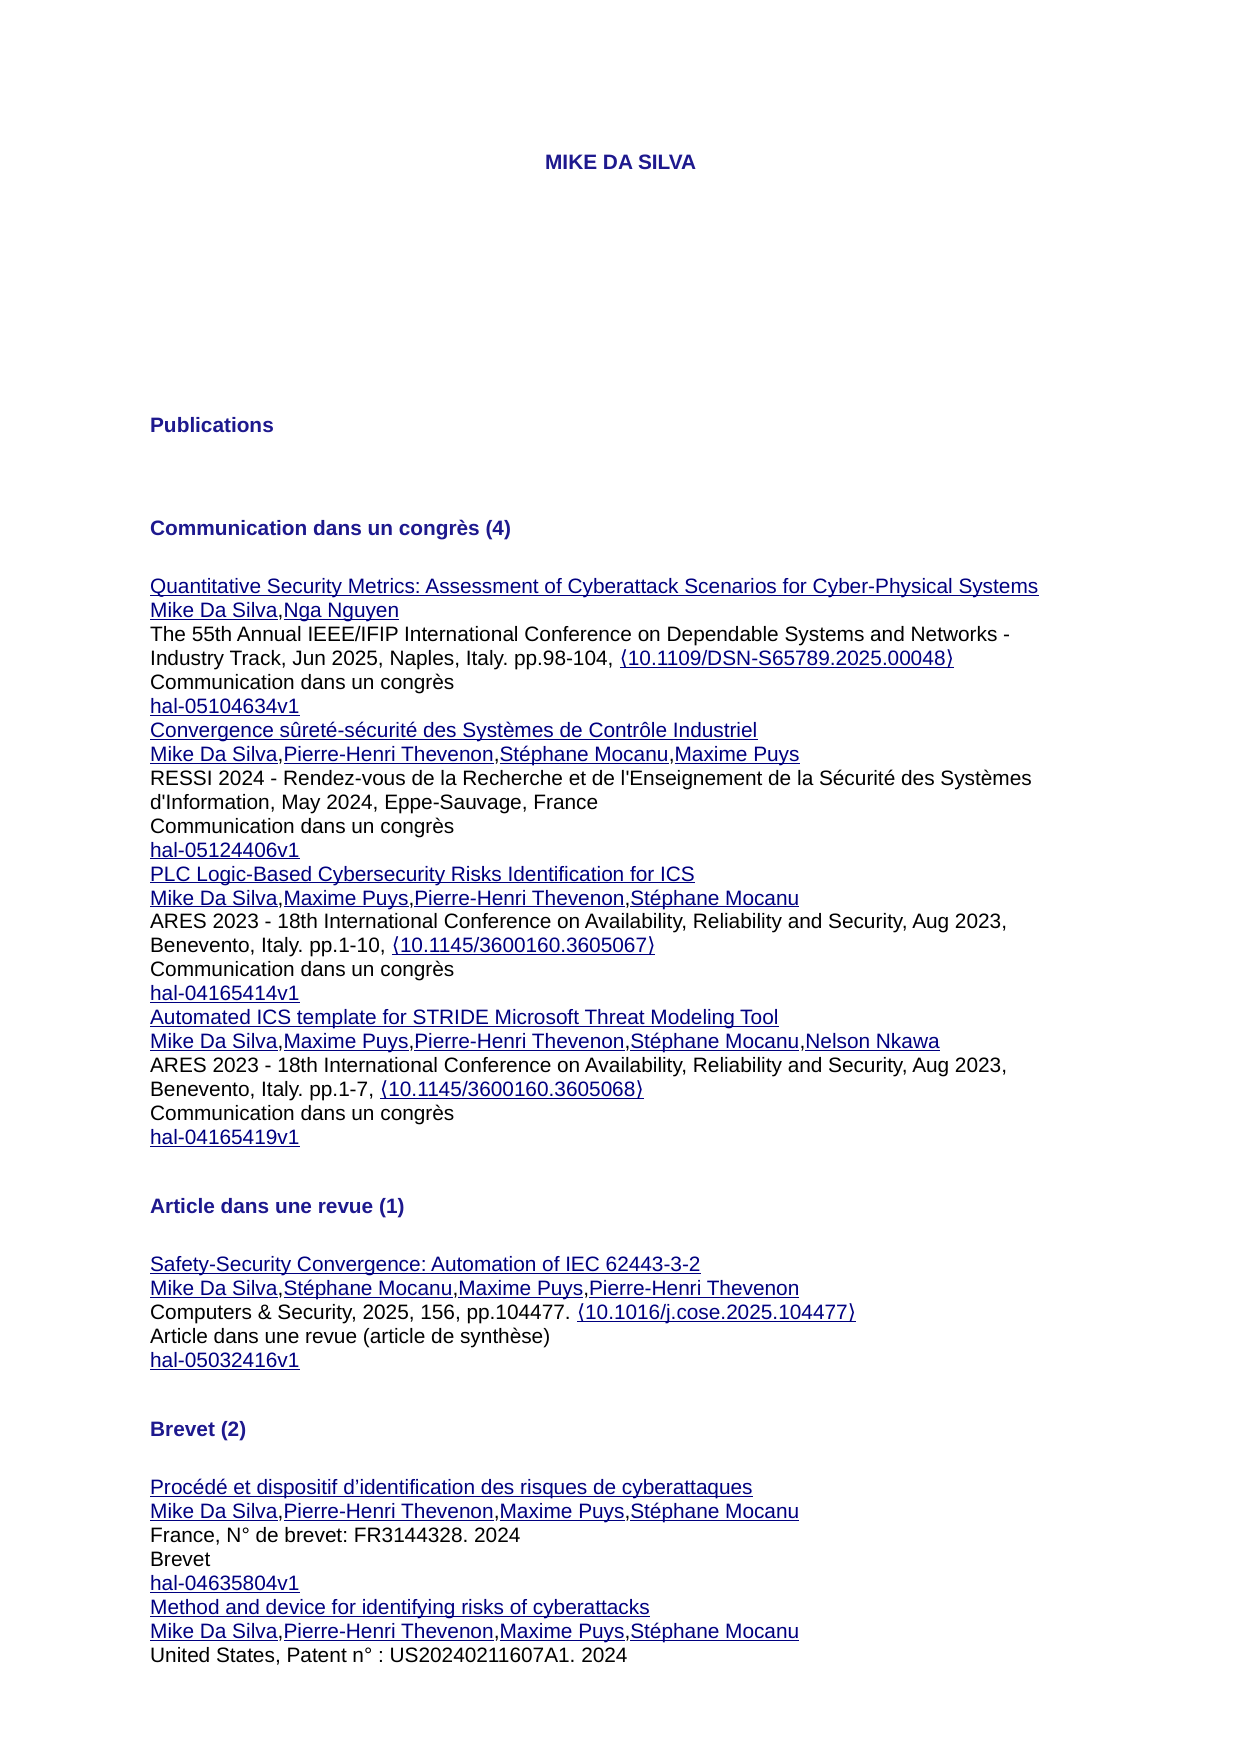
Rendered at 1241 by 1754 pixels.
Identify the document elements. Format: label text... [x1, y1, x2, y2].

table_header Safety-Security Convergence: Automation of IEC 62443-3-2 Mike Da Silva,Stéphane Mocanu,Maxime Puys,Pierre-Henri Thevenon Computers & Security, 2025, 156, pp.104477. ⟨10.1016/j.cose.2025.104477⟩ Article dans une revue (article de synthèse) hal-05032416v1 [150, 1252, 1090, 1372]
subtitle Publications [150, 412, 1090, 436]
table_header Quantitative Security Metrics: Assessment of Cyberattack Scenarios for Cyber-Physical Systems Mike Da Silva,Nga Nguyen The 55th Annual IEEE/IFIP International Conference on Dependable Systems and Networks - Industry Track, Jun 2025, Naples, Italy. pp.98-104, ⟨10.1109/DSN-S65789.2025.00048⟩ Communication dans un congrès hal-05104634v1 [150, 574, 1090, 718]
table_cell Automated ICS template for STRIDE Microsoft Threat Modeling Tool Mike Da Silva,Maxime Puys,Pierre-Henri Thevenon,Stéphane Mocanu,Nelson Nkawa ARES 2023 - 18th International Conference on Availability, Reliability and Security, Aug 2023, Benevento, Italy. pp.1-7, ⟨10.1145/3600160.3605068⟩ Communication dans un congrès hal-04165419v1 [150, 1005, 1090, 1149]
table_cell Convergence sûreté-sécurité des Systèmes de Contrôle Industriel Mike Da Silva,Pierre-Henri Thevenon,Stéphane Mocanu,Maxime Puys RESSI 2024 - Rendez-vous de la Recherche et de l'Enseignement de la Sécurité des Systèmes d'Information, May 2024, Eppe-Sauvage, France Communication dans un congrès hal-05124406v1 [150, 718, 1090, 861]
subtitle Brevet (2) [150, 1417, 1090, 1441]
table_header Procédé et dispositif d’identification des risques de cyberattaques Mike Da Silva,Pierre-Henri Thevenon,Maxime Puys,Stéphane Mocanu France, N° de brevet: FR3144328. 2024 Brevet hal-04635804v1 [150, 1475, 1090, 1595]
table_cell Method and device for identifying risks of cyberattacks Mike Da Silva,Pierre-Henri Thevenon,Maxime Puys,Stéphane Mocanu United States, Patent n° : US20240211607A1. 2024 [150, 1595, 1090, 1667]
subtitle MIKE DA SILVA [150, 150, 1090, 174]
subtitle Article dans une revue (1) [150, 1194, 1090, 1218]
subtitle Communication dans un congrès (4) [150, 516, 1090, 539]
table_cell PLC Logic-Based Cybersecurity Risks Identification for ICS Mike Da Silva,Maxime Puys,Pierre-Henri Thevenon,Stéphane Mocanu ARES 2023 - 18th International Conference on Availability, Reliability and Security, Aug 2023, Benevento, Italy. pp.1-10, ⟨10.1145/3600160.3605067⟩ Communication dans un congrès hal-04165414v1 [150, 861, 1090, 1005]
